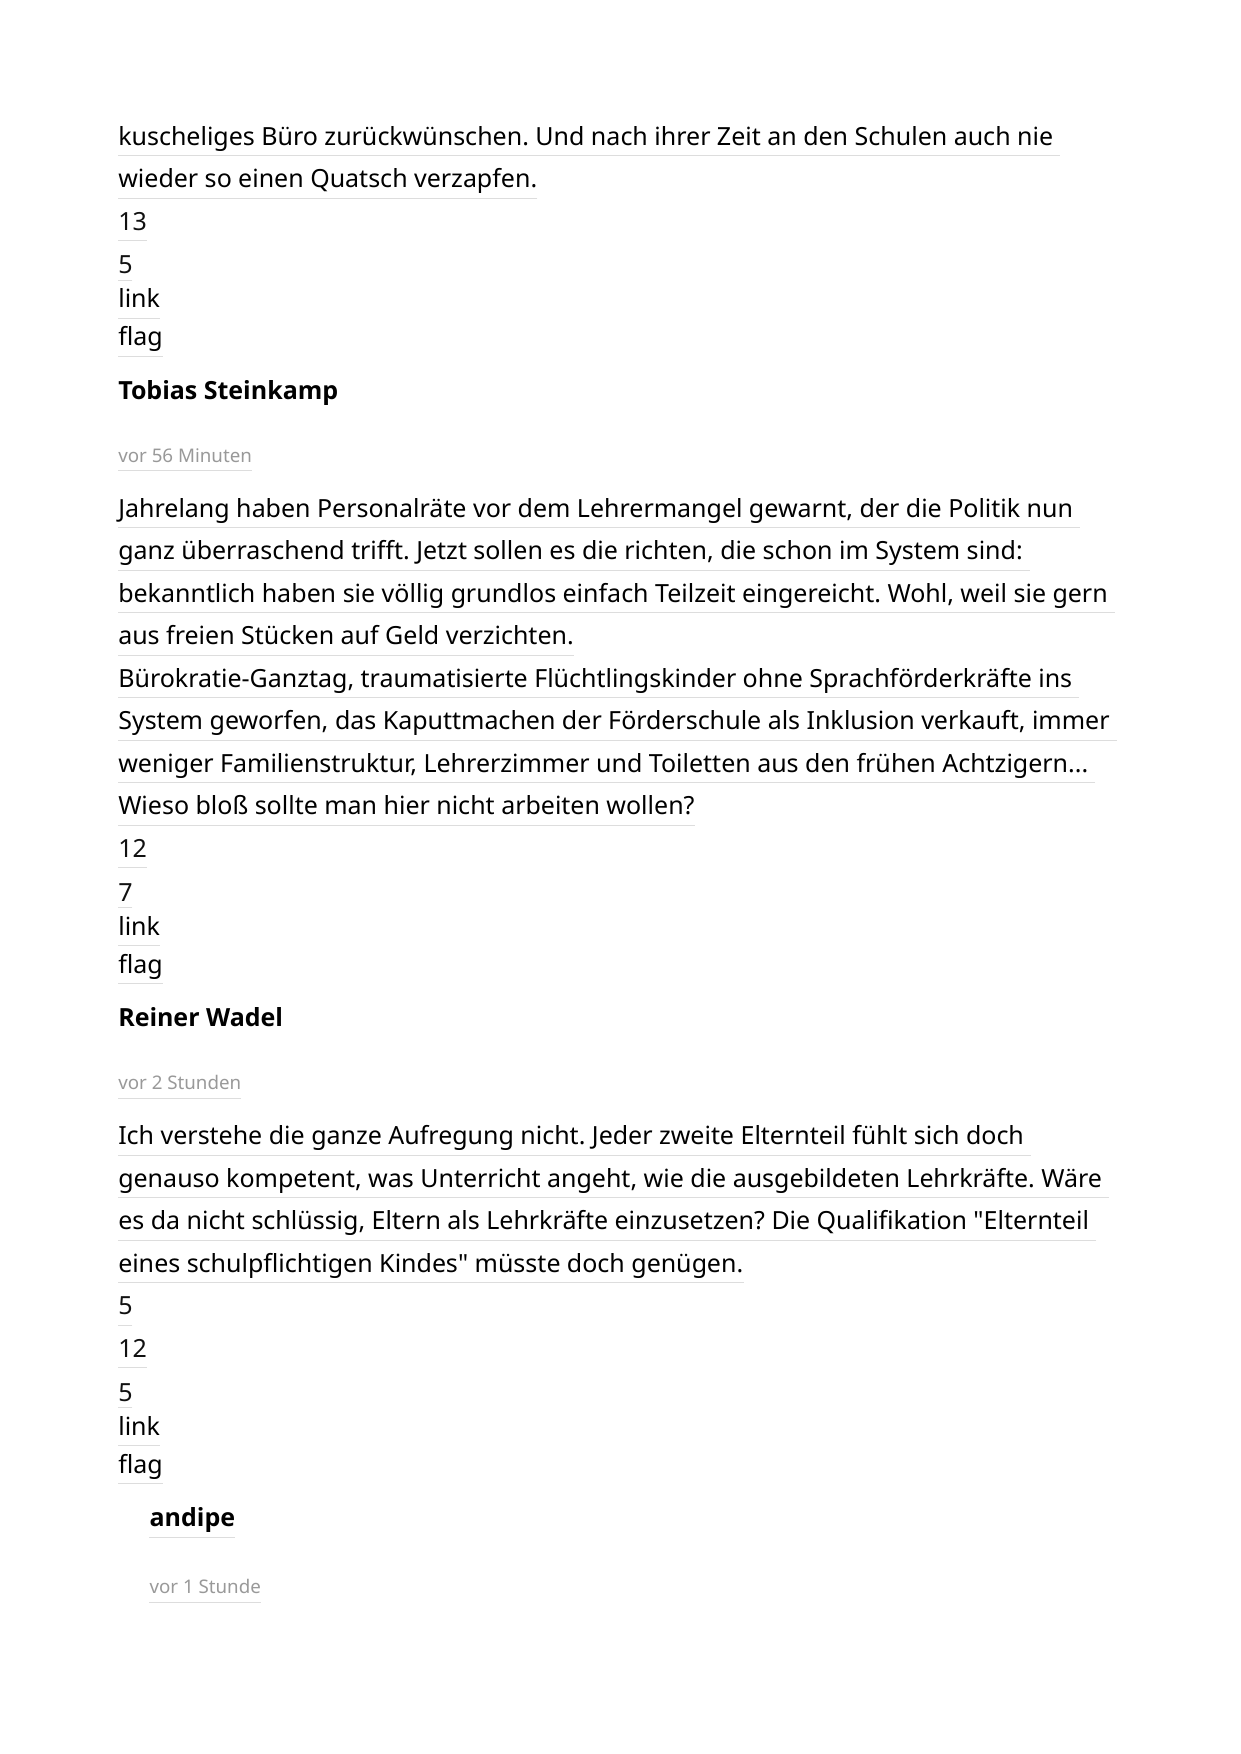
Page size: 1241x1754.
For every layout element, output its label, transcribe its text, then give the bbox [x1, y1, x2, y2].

text link [118, 281, 1122, 319]
text Tobias Steinkamp [118, 373, 1122, 407]
text vor 56 Minuten [118, 442, 1117, 471]
text link [118, 1408, 1122, 1446]
text Reiner Wadel [118, 1000, 1122, 1034]
text kuscheliges Büro zurückwünschen. Und nach ihrer Zeit an den Schulen auch nie wieder so einen Quatsch verzapfen. [118, 118, 1122, 199]
text flag [118, 1446, 1122, 1484]
text 12 [118, 831, 1122, 868]
text andipe [149, 1500, 1122, 1538]
text 5 [118, 1288, 1122, 1326]
text Ich verstehe die ganze Aufregung nicht. Jeder zweite Elternteil fühlt sich doch genauso kompetent, was Unterricht angeht, wie die ausgebildeten Lehrkräfte. Wäre es da nicht schlüssig, Eltern als Lehrkräfte einzusetzen? Die Qualifikation "Elternteil eines schulpflichtigen Kindes" müsste doch genügen. [118, 1118, 1122, 1283]
text 12 [118, 1330, 1122, 1368]
text flag [118, 946, 1122, 984]
text 5 [118, 1373, 1122, 1408]
text 5 [118, 246, 1122, 281]
text vor 2 Stunden [118, 1069, 1117, 1099]
text 7 [118, 873, 1122, 908]
text vor 1 Stunde [149, 1574, 1117, 1603]
text 13 [118, 203, 1122, 241]
text flag [118, 319, 1122, 357]
text link [118, 908, 1122, 946]
text Jahrelang haben Personalräte vor dem Lehrermangel gewarnt, der die Politik nun ganz überraschend trifft. Jetzt sollen es die richten, die schon im System sind: bekanntlich haben sie völlig grundlos einfach Teilzeit eingereicht. Wohl, weil sie gern aus freien Stücken auf Geld verzichten. Bürokratie-Ganztag, traumatisierte Flüchtlingskinder ohne Sprachförderkräfte ins System geworfen, das Kaputtmachen der Förderschule als Inklusion verkauft, immer weniger Familienstruktur, Lehrerzimmer und Toiletten aus den frühen Achtzigern... Wieso bloß sollte man hier nicht arbeiten wollen? [118, 491, 1122, 826]
